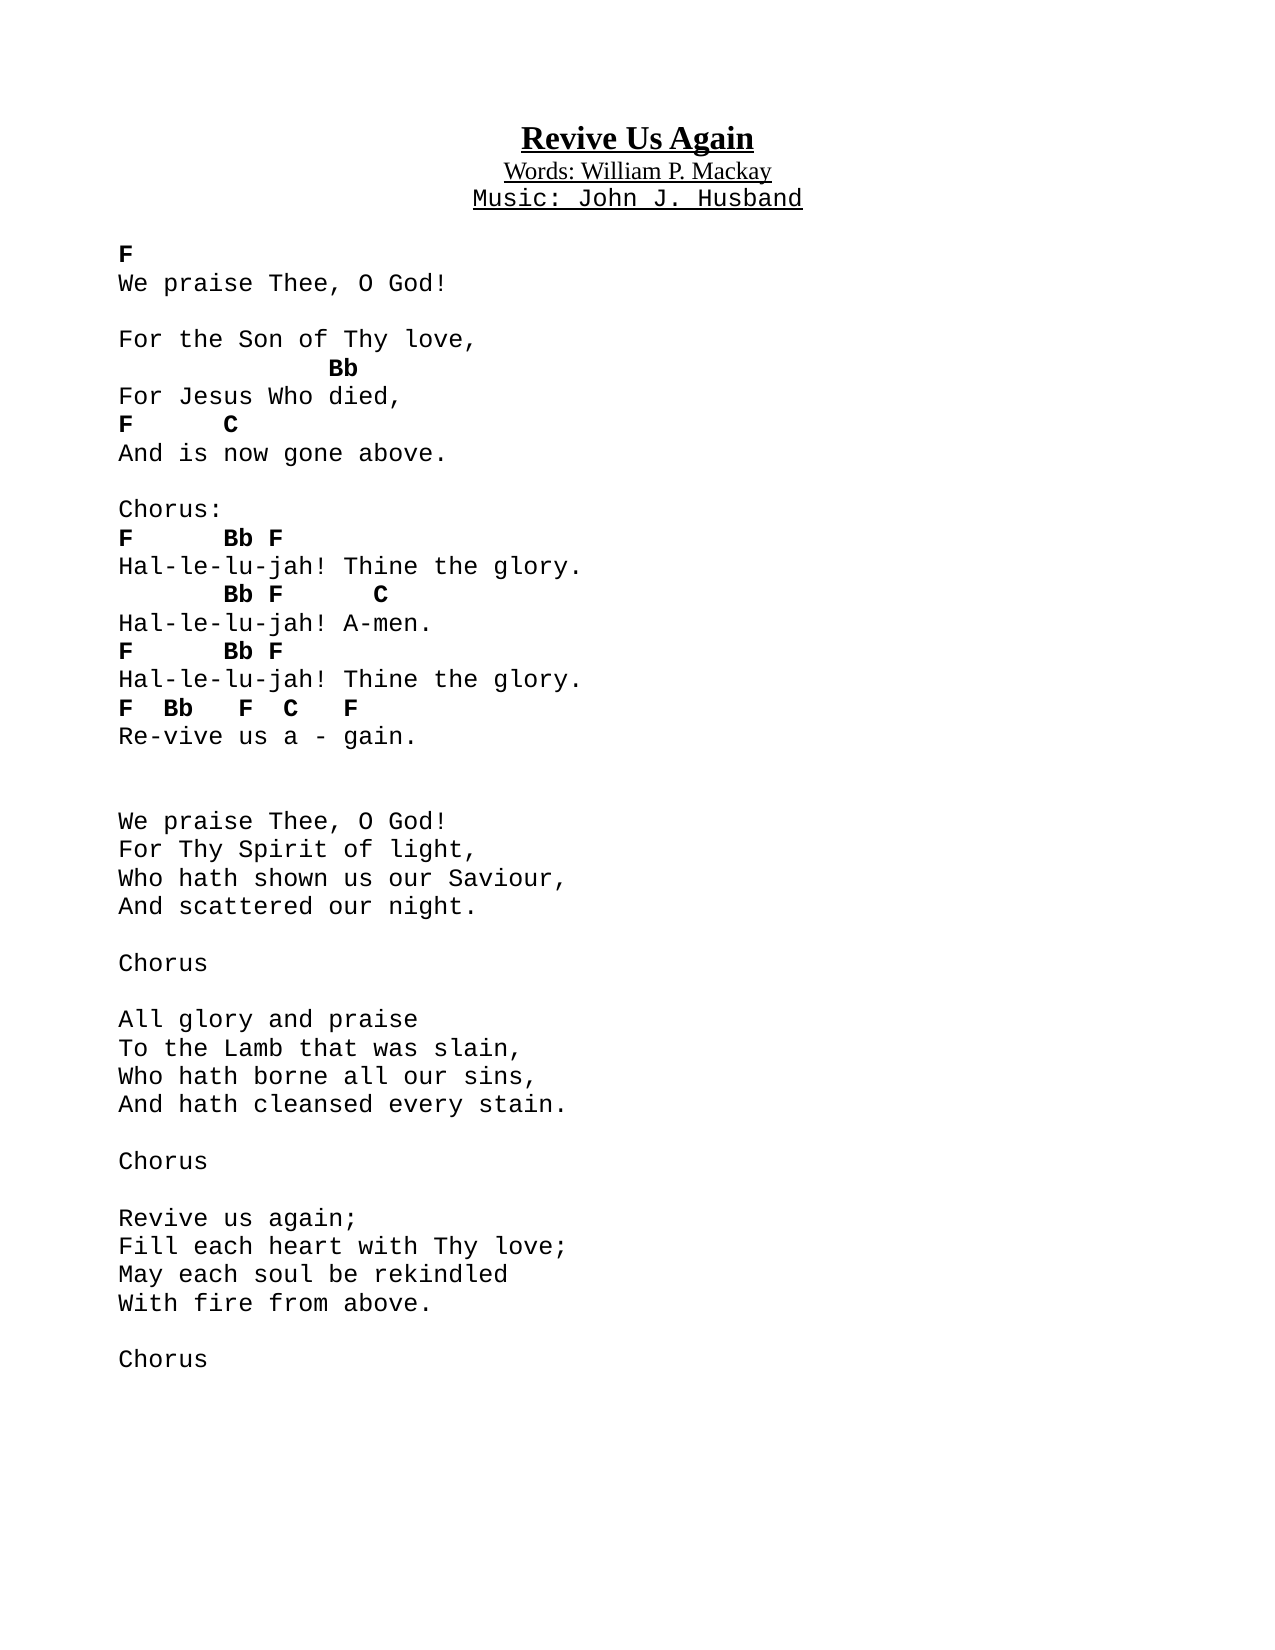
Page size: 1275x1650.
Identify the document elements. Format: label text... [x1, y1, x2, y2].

text Chorus: [118, 497, 1157, 525]
text Hal-le-lu-jah! Thine the glory. [118, 553, 1157, 582]
text May each soul be rekindled [118, 1262, 1157, 1290]
text And scattered our night. [118, 893, 1157, 922]
text Fill each heart with Thy love; [118, 1233, 1157, 1262]
text For the Son of Thy love, [118, 327, 1157, 355]
text Bb [118, 355, 1157, 383]
text We praise Thee, O God! [118, 270, 1157, 298]
text F Bb F C F [118, 695, 1157, 723]
text With fire from above. [118, 1290, 1157, 1318]
text Chorus [118, 1148, 1157, 1177]
text Revive Us Again [118, 118, 1157, 156]
text Chorus [118, 1347, 1157, 1375]
text Words: William P. Mackay [118, 156, 1157, 185]
text Music: John J. Husband [118, 185, 1157, 213]
text Chorus [118, 950, 1157, 978]
text F Bb F [118, 525, 1157, 553]
text F Bb F [118, 638, 1157, 667]
text And hath cleansed every stain. [118, 1092, 1157, 1120]
text Re-vive us a - gain. [118, 723, 1157, 752]
text F C [118, 412, 1157, 440]
text Who hath shown us our Saviour, [118, 865, 1157, 893]
text Hal-le-lu-jah! Thine the glory. [118, 667, 1157, 695]
text Revive us again; [118, 1205, 1157, 1233]
text Bb F C [118, 582, 1157, 610]
text For Thy Spirit of light, [118, 837, 1157, 865]
text We praise Thee, O God! [118, 808, 1157, 837]
text All glory and praise [118, 1007, 1157, 1035]
text Who hath borne all our sins, [118, 1063, 1157, 1092]
text F [118, 242, 1157, 270]
text For Jesus Who died, [118, 383, 1157, 412]
text And is now gone above. [118, 440, 1157, 468]
text Hal-le-lu-jah! A-men. [118, 610, 1157, 638]
text To the Lamb that was slain, [118, 1035, 1157, 1063]
